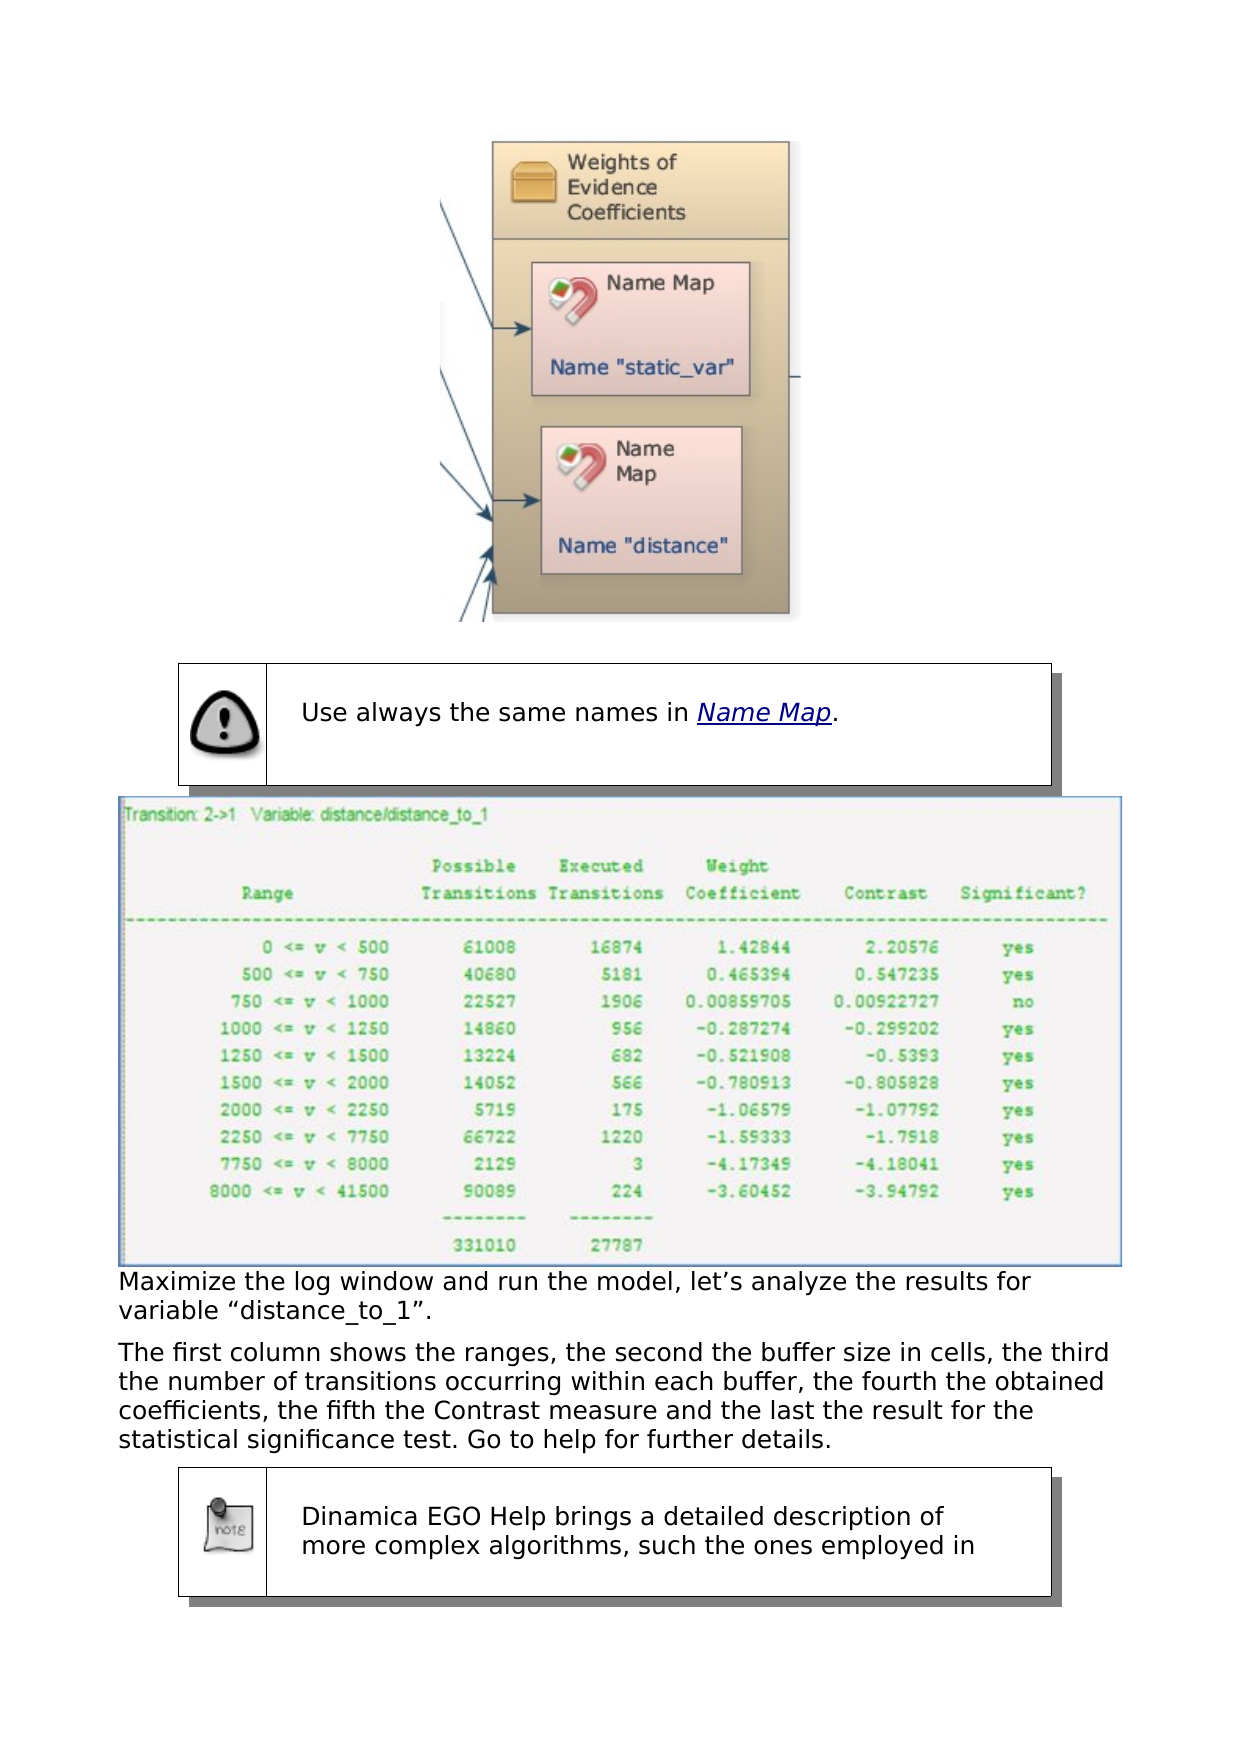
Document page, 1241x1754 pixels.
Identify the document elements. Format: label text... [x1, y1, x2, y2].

text Maximize the log window and run the model, let’s analyze the results for variable “distance_to_1”. [118, 1267, 1122, 1325]
picture [118, 796, 1123, 1267]
picture [190, 1490, 266, 1566]
text The first column shows the ranges, the second the buffer size in cells, the third the number of transitions occurring within each buffer, the fourth the obtained coefficients, the fifth the Contrast measure and the last the result for the statistical significance test. Go to help for further details. [118, 1338, 1122, 1454]
table_header Use always the same names in Name Map. [267, 664, 1051, 785]
table_header [179, 1468, 266, 1596]
picture [190, 686, 266, 762]
table_header Dinamica EGO Help brings a detailed description of more complex algorithms, such the ones employed in [267, 1468, 1051, 1596]
picture [439, 118, 801, 622]
table_header [179, 664, 266, 785]
